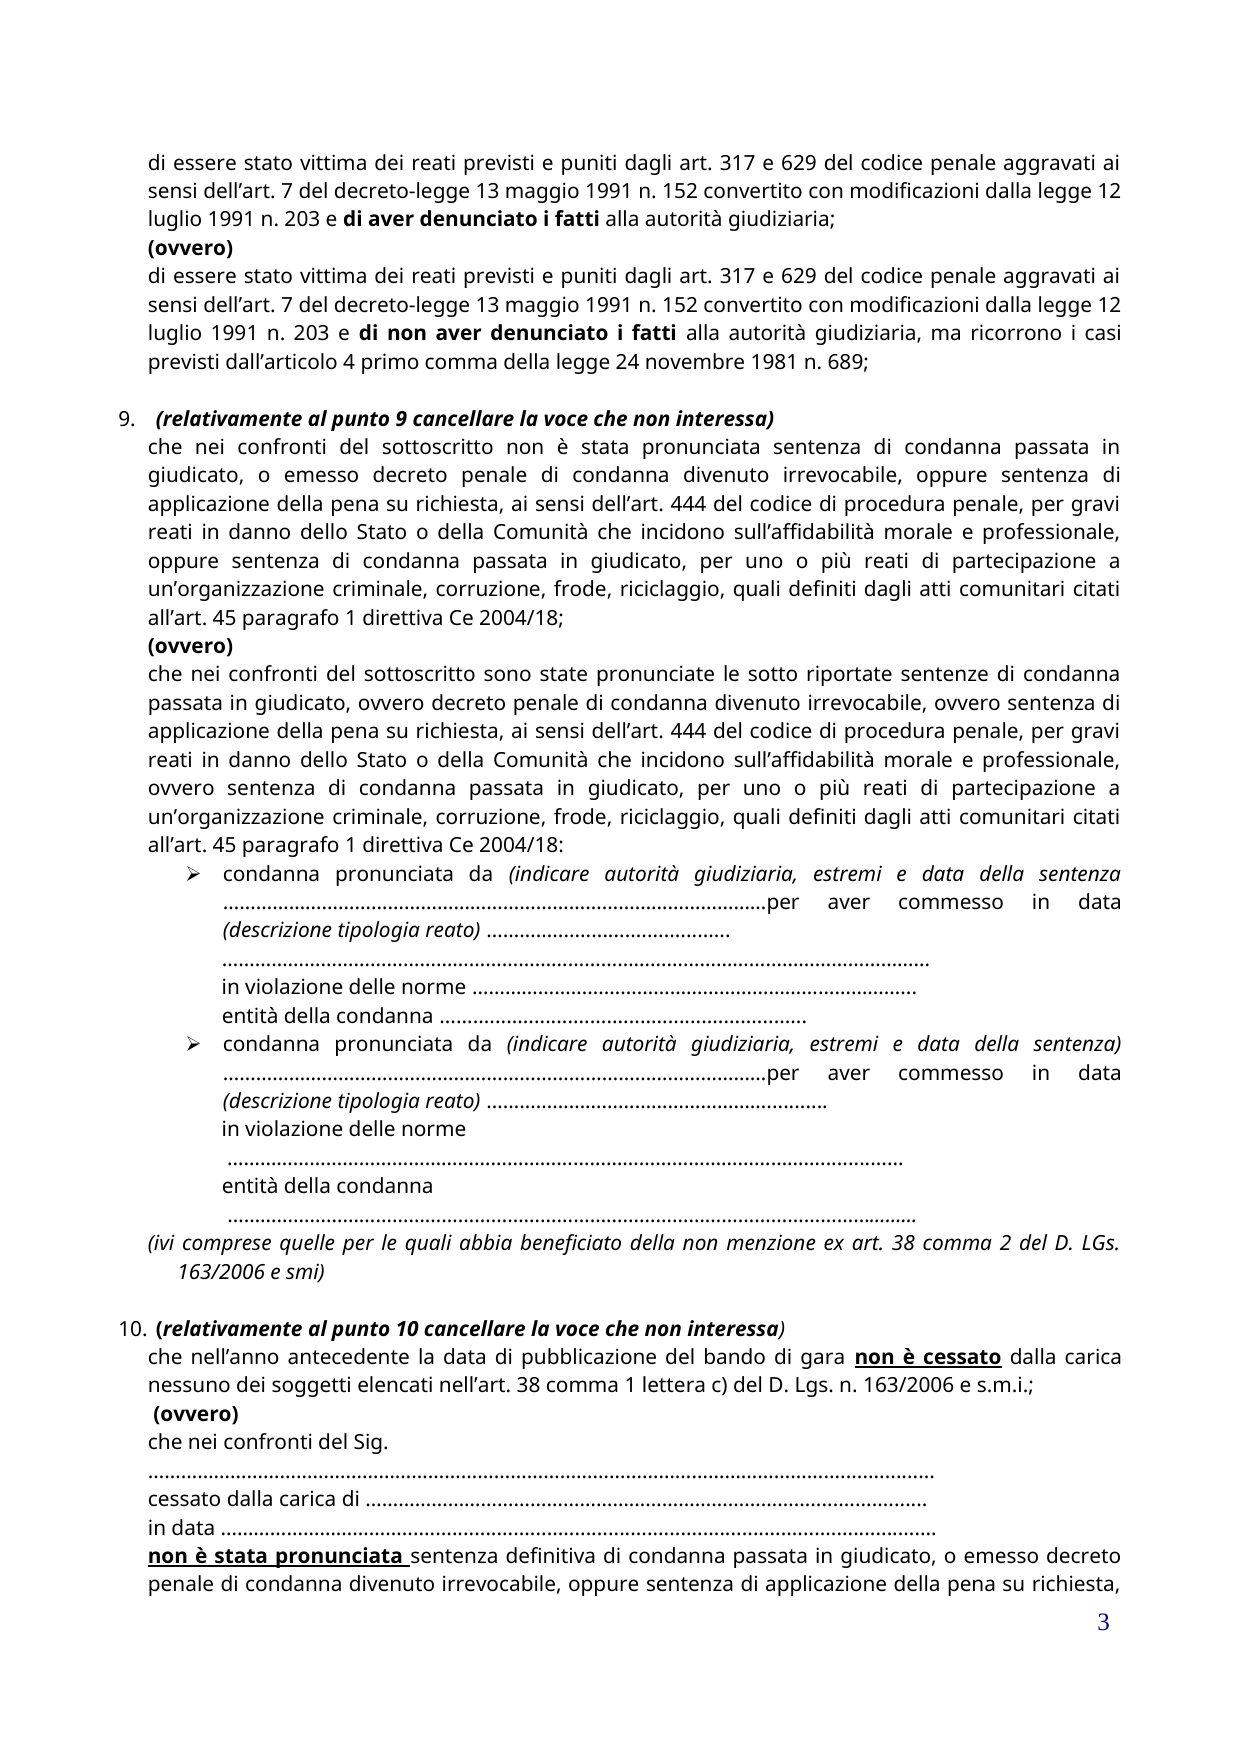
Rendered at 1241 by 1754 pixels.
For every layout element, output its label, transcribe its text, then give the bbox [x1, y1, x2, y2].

text di essere stato vittima dei reati previsti e puniti dagli art. 317 e 629 del codice penale aggravati ai sensi dell’art. 7 del decreto-legge 13 maggio 1991 n. 152 convertito con modificazioni dalla legge 12 luglio 1991 n. 203 e di aver denunciato i fatti alla autorità giudiziaria; [148, 148, 1122, 233]
text …………………………………………………………………………………………………………….................... [148, 1456, 1122, 1484]
text (ovvero) [148, 1399, 1122, 1427]
text non è stata pronunciata sentenza definitiva di condanna passata in giudicato, o emesso decreto penale di condanna divenuto irrevocabile, oppure sentenza di applicazione della pena su richiesta, [148, 1541, 1122, 1598]
list (relativamente al punto 9 cancellare la voce che non interessa) [118, 404, 1122, 432]
text (ivi comprese quelle per le quali abbia beneficiato della non menzione ex art. 38 comma 2 del D. LGs. 163/2006 e smi) [148, 1228, 1122, 1285]
text (ovvero) [148, 233, 1122, 261]
text entità della condanna [222, 1171, 1122, 1200]
text (ovvero) [148, 631, 1122, 659]
text cessato dalla carica di ……………………………………………………………………........................ [148, 1484, 1122, 1513]
text ………………………………………………………………………………………………............... [221, 1143, 1122, 1171]
text che nei confronti del sottoscritto non è stata pronunciata sentenza di condanna passata in giudicato, o emesso decreto penale di condanna divenuto irrevocabile, oppure sentenza di applicazione della pena su richiesta, ai sensi dell’art. 444 del codice di procedura penale, per gravi reati in danno dello Stato o della Comunità che incidono sull’affidabilità morale e professionale, oppure sentenza di condanna passata in giudicato, per uno o più reati di partecipazione a un’organizzazione criminale, corruzione, frode, riciclaggio, quali definiti dagli atti comunitari citati all’art. 45 paragrafo 1 direttiva Ce 2004/18; [148, 432, 1122, 631]
text entità della condanna .................................................................. [222, 1001, 1122, 1029]
text che nell’anno antecedente la data di pubblicazione del bando di gara non è cessato dalla carica nessuno dei soggetti elencati nell’art. 38 comma 1 lettera c) del D. Lgs. n. 163/2006 e s.m.i.; [148, 1342, 1122, 1399]
text in data ……………………………................................................................................................ [148, 1513, 1122, 1541]
text in violazione delle norme [221, 1114, 1122, 1143]
text ………………………………………………………………………………………………………………… [222, 944, 1122, 972]
text ………………………………………………………………………………………………………......... [222, 1200, 1122, 1228]
list condanna pronunciata da (indicare autorità giudiziaria, estremi e data della sentenza ………………………………………………………………………………………per aver commesso in data (descrizione tipologia reato) …………................................ [185, 859, 1122, 944]
text che nei confronti del Sig. [148, 1427, 1122, 1456]
text in violazione delle norme ……………………………………………………………………... [221, 972, 1122, 1001]
text che nei confronti del sottoscritto sono state pronunciate le sotto riportate sentenze di condanna passata in giudicato, ovvero decreto penale di condanna divenuto irrevocabile, ovvero sentenza di applicazione della pena su richiesta, ai sensi dell’art. 444 del codice di procedura penale, per gravi reati in danno dello Stato o della Comunità che incidono sull’affidabilità morale e professionale, ovvero sentenza di condanna passata in giudicato, per uno o più reati di partecipazione a un’organizzazione criminale, corruzione, frode, riciclaggio, quali definiti dagli atti comunitari citati all’art. 45 paragrafo 1 direttiva Ce 2004/18: [148, 659, 1122, 859]
text di essere stato vittima dei reati previsti e puniti dagli art. 317 e 629 del codice penale aggravati ai sensi dell’art. 7 del decreto-legge 13 maggio 1991 n. 152 convertito con modificazioni dalla legge 12 luglio 1991 n. 203 e di non aver denunciato i fatti alla autorità giudiziaria, ma ricorrono i casi previsti dall’articolo 4 primo comma della legge 24 novembre 1981 n. 689; [148, 261, 1122, 375]
list (relativamente al punto 10 cancellare la voce che non interessa) [118, 1314, 1122, 1342]
list condanna pronunciata da (indicare autorità giudiziaria, estremi e data della sentenza)………………………………………………………………………………………per aver commesso in data (descrizione tipologia reato) ……………………………………………........... [185, 1029, 1122, 1114]
